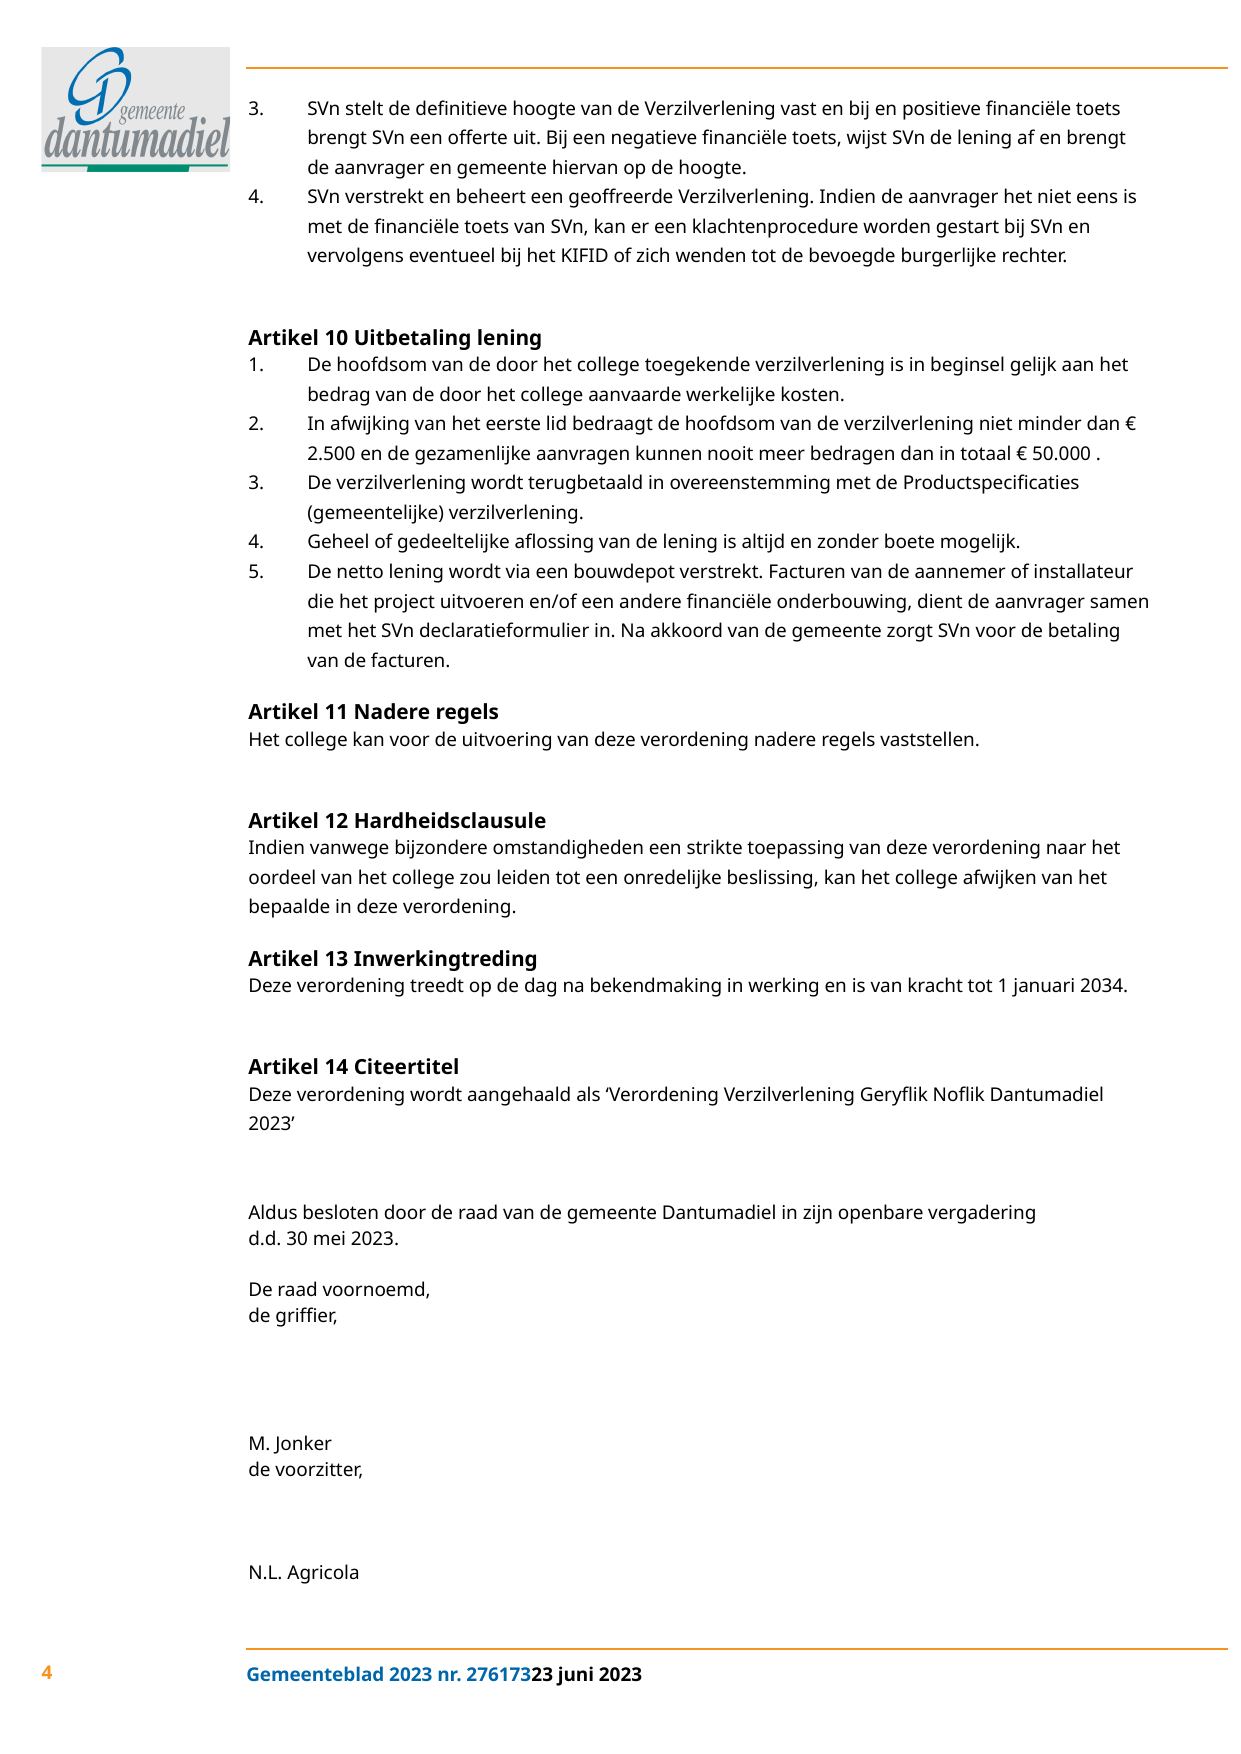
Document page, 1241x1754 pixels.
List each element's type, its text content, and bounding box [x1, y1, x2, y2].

list De hoofdsom van de door het college toegekende verzilverlening is in beginsel gelijk aan het bedrag van de door het college aanvaarde werkelijke kosten. [248, 351, 1152, 406]
text Het college kan voor de uitvoering van deze verordening nadere regels vaststellen. [248, 726, 1152, 752]
text De raad voornoemd, [248, 1276, 1152, 1302]
text Artikel 11 Nadere regels [248, 697, 1152, 726]
text Artikel 10 Uitbetaling lening [248, 323, 1152, 351]
text Artikel 13 Inwerkingtreding [248, 944, 1152, 972]
text N.L. Agricola [248, 1559, 1152, 1585]
text Aldus besloten door de raad van de gemeente Dantumadiel in zijn openbare vergadering [248, 1199, 1152, 1225]
text de griffier, [248, 1302, 1152, 1328]
picture [41, 47, 231, 172]
list De verzilverlening wordt terugbetaald in overeenstemming met de Productspecificaties (gemeentelijke) verzilverlening. [248, 469, 1152, 525]
text Deze verordening wordt aangehaald als ‘Verordening Verzilverlening Geryflik Noflik Dantumadiel 2023’ [248, 1081, 1152, 1136]
list In afwijking van het eerste lid bedraagt de hoofdsom van de verzilverlening niet minder dan € 2.500 en de gezamenlijke aanvragen kunnen nooit meer bedragen dan in totaal € 50.000 . [248, 410, 1152, 466]
list SVn verstrekt en beheert een geoffreerde Verzilverlening. Indien de aanvrager het niet eens is met de financiële toets van SVn, kan er een klachtenprocedure worden gestart bij SVn en vervolgens eventueel bij het KIFID of zich wenden tot de bevoegde burgerlijke rechter. [248, 183, 1152, 268]
list Geheel of gedeeltelijke aflossing van de lening is altijd en zonder boete mogelijk. [248, 529, 1152, 554]
text Indien vanwege bijzondere omstandigheden een strikte toepassing van deze verordening naar het oordeel van het college zou leiden tot een onredelijke beslissing, kan het college afwijken van het bepaalde in deze verordening. [248, 834, 1152, 919]
text de voorzitter, [248, 1456, 1152, 1482]
text Deze verordening treedt op de dag na bekendmaking in werking en is van kracht tot 1 januari 2034. [248, 972, 1152, 998]
text Artikel 14 Citeertitel [248, 1052, 1152, 1081]
list De netto lening wordt via een bouwdepot verstrekt. Facturen van de aannemer of installateur die het project uitvoeren en/of een andere financiële onderbouwing, dient de aanvrager samen met het SVn declaratieformulier in. Na akkoord van de gemeente zorgt SVn voor de betaling van de facturen. [248, 558, 1152, 673]
list SVn stelt de definitieve hoogte van de Verzilverlening vast en bij en positieve financiële toets brengt SVn een offerte uit. Bij een negatieve financiële toets, wijst SVn de lening af en brengt de aanvrager en gemeente hiervan op de hoogte. [248, 95, 1152, 180]
text d.d. 30 mei 2023. [248, 1225, 1152, 1251]
text M. Jonker [248, 1431, 1152, 1456]
text Artikel 12 Hardheidsclausule [248, 806, 1152, 834]
